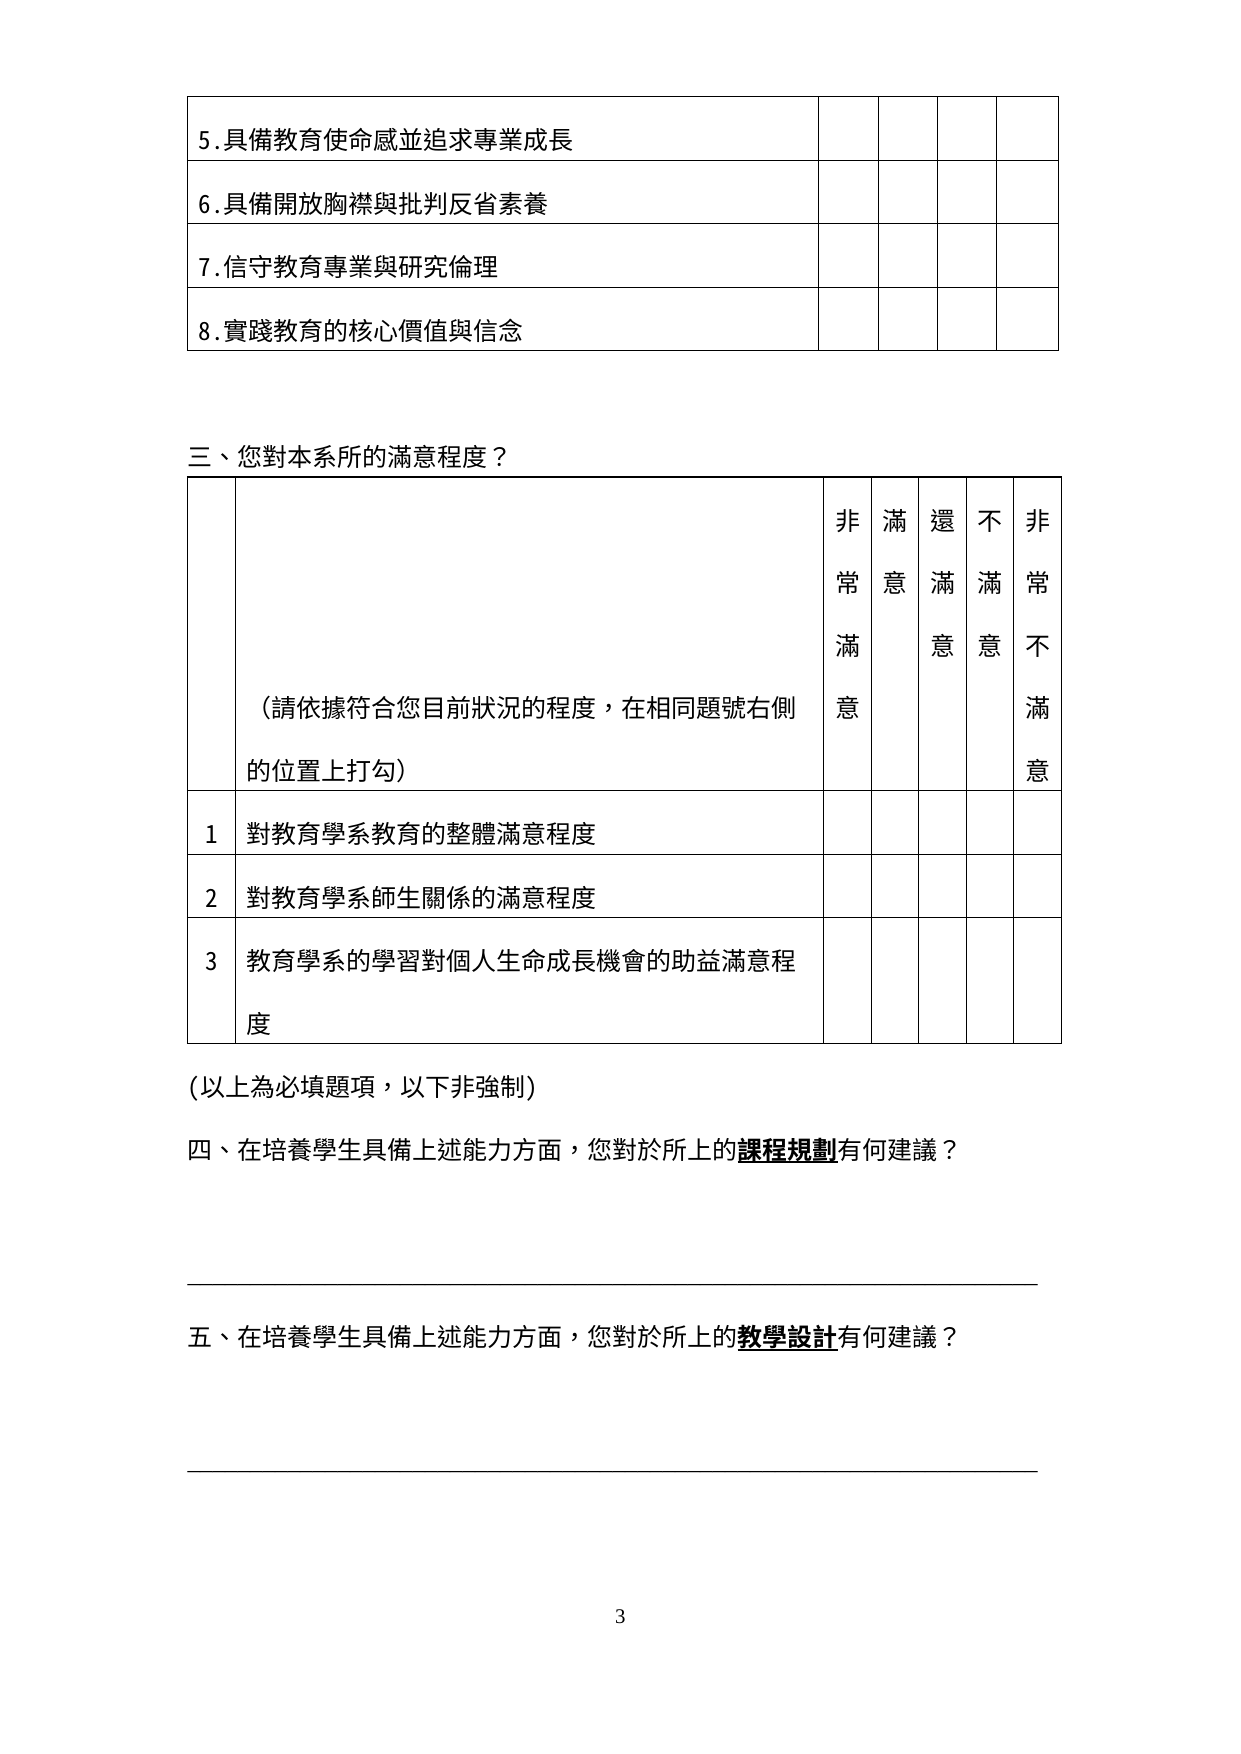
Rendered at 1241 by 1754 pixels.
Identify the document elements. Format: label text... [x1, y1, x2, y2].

table_cell [879, 224, 937, 287]
table_cell [997, 161, 1058, 223]
table_cell [997, 288, 1058, 350]
table_cell [938, 224, 996, 287]
table_cell [997, 224, 1058, 287]
table_cell [872, 855, 918, 917]
table_cell [967, 791, 1013, 853]
text 五、在培養學生具備上述能力方面，您對於所上的教學設計有何建議？ [187, 1294, 1053, 1357]
table_cell 1 [188, 791, 235, 853]
table_cell 對教育學系師生關係的滿意程度 [236, 855, 823, 917]
text 三、您對本系所的滿意程度？ [187, 414, 1053, 476]
table_cell 3 [188, 918, 235, 1043]
table_cell [1014, 791, 1061, 853]
table_cell [824, 791, 871, 853]
table_cell [1014, 918, 1061, 1043]
table_cell 7.信守教育專業與研究倫理 [188, 224, 818, 287]
table_cell 6.具備開放胸襟與批判反省素養 [188, 161, 818, 223]
table_cell [879, 288, 937, 350]
table_cell [879, 97, 937, 160]
table_cell 教育學系的學習對個人生命成長機會的助益滿意程度 [236, 918, 823, 1043]
table_header 非常 滿意 [824, 478, 871, 790]
table_cell [872, 918, 918, 1043]
table_cell [819, 224, 878, 287]
text (以上為必填題項，以下非強制) [187, 1044, 1053, 1107]
table_header 還滿意 [919, 478, 966, 790]
table_cell 5.具備教育使命感並追求專業成長 [188, 97, 818, 160]
table_cell [824, 855, 871, 917]
table_cell 對教育學系教育的整體滿意程度 [236, 791, 823, 853]
table_cell [938, 288, 996, 350]
text ____________________________________________________________________ [187, 1232, 1053, 1294]
table_cell [919, 791, 966, 853]
table_cell [967, 918, 1013, 1043]
table_cell 2 [188, 855, 235, 917]
table_cell 8.實踐教育的核心價值與信念 [188, 288, 818, 350]
table_header 滿意 [872, 478, 918, 790]
table_cell [938, 97, 996, 160]
text ____________________________________________________________________ [187, 1419, 1053, 1482]
text 四、在培養學生具備上述能力方面，您對於所上的課程規劃有何建議？ [187, 1107, 1053, 1169]
table_header 不滿意 [967, 478, 1013, 790]
table_cell [879, 161, 937, 223]
table_cell [819, 161, 878, 223]
table_cell [919, 855, 966, 917]
table_cell [819, 97, 878, 160]
table_header [188, 478, 235, 790]
table_cell [824, 918, 871, 1043]
table_cell [872, 791, 918, 853]
table_cell [919, 918, 966, 1043]
table_cell [938, 161, 996, 223]
table_header （請依據符合您目前狀況的程度，在相同題號右側的位置上打勾） [236, 478, 823, 790]
table_cell [819, 288, 878, 350]
table_header 非常不滿意 [1014, 478, 1061, 790]
table_cell [967, 855, 1013, 917]
table_cell [997, 97, 1058, 160]
table_cell [1014, 855, 1061, 917]
